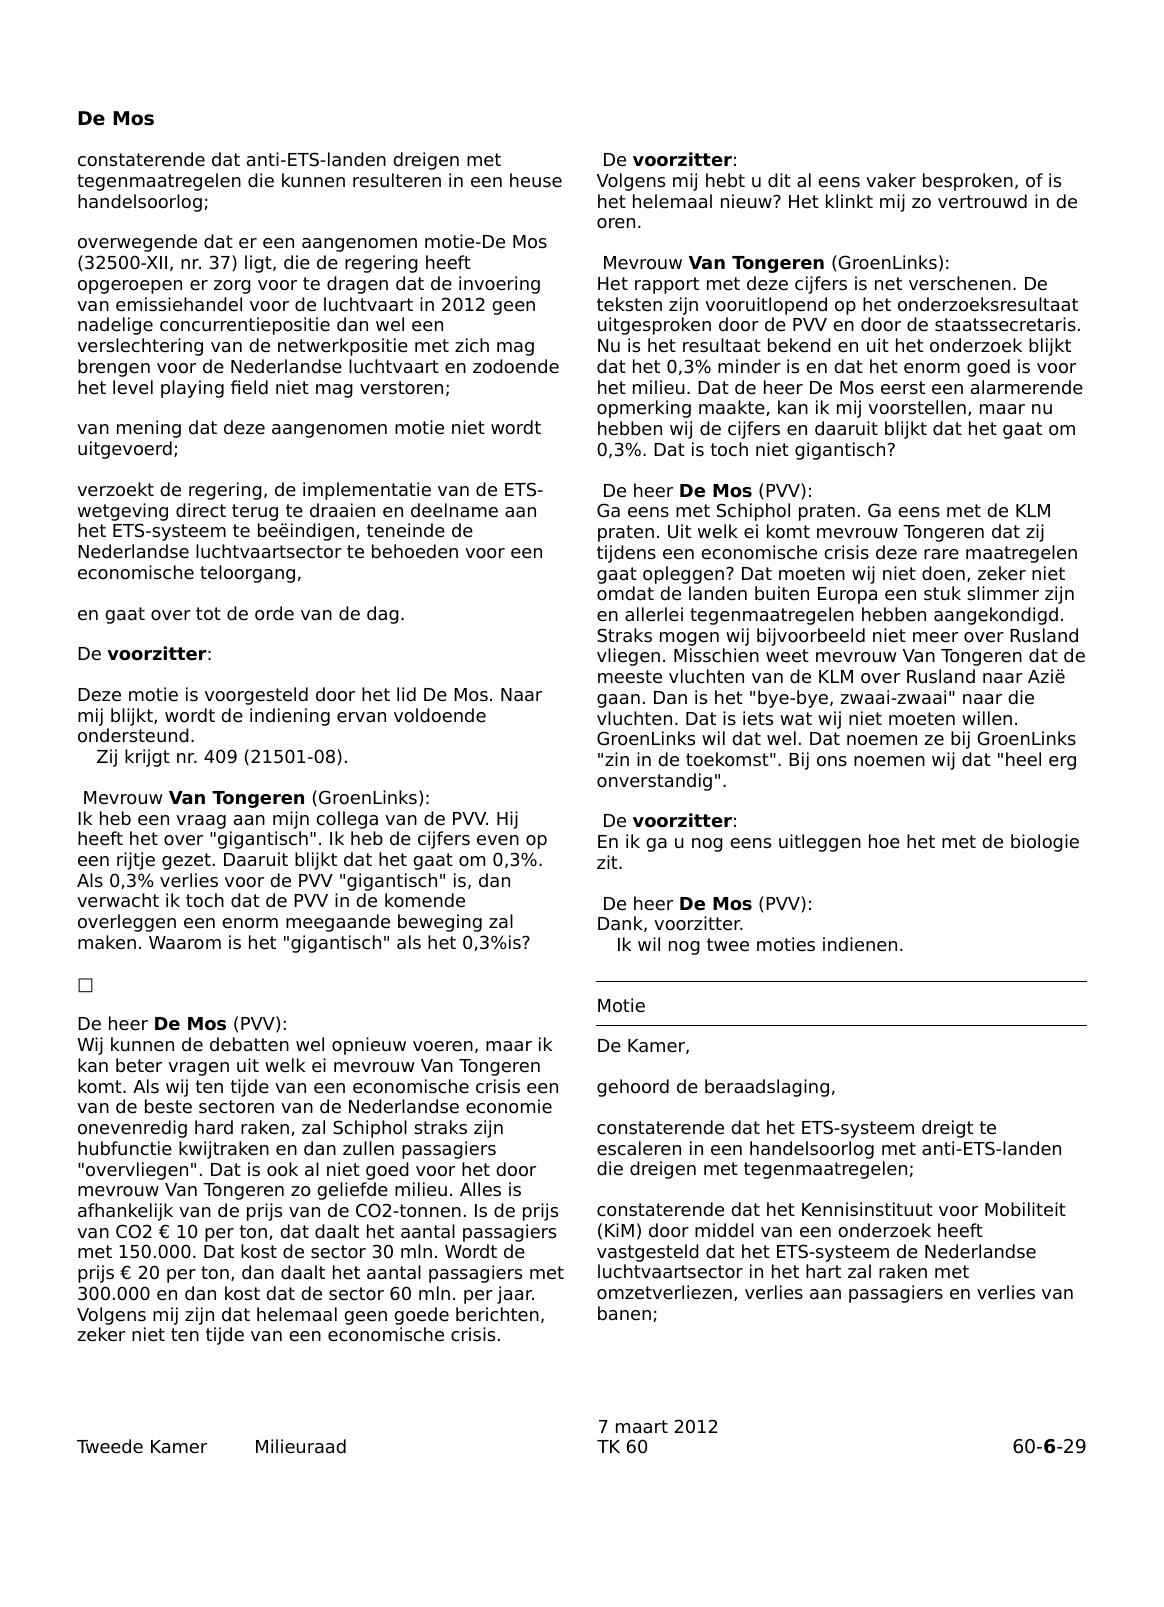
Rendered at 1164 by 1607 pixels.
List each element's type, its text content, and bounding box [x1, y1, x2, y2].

text Ik wil nog twee moties indienen. [596, 935, 1087, 956]
text Ik heb een vraag aan mijn collega van de PVV. Hij heeft het over "gigantisch". Ik heb de cijfers even op een rijtje gezet. Daaruit blijkt dat het gaat om 0,3%. Als 0,3% verlies voor de PVV "gigantisch" is, dan verwacht ik toch dat de PVV in de komende overleggen een enorm meegaande beweging zal maken. Waarom is het "gigantisch" als het 0,3%is? [77, 808, 567, 953]
text Volgens mij hebt u dit al eens vaker besproken, of is het helemaal nieuw? Het klinkt mij zo vertrouwd in de oren. [596, 171, 1087, 233]
text Zij krijgt nr. 409 (21501-08). [77, 747, 567, 768]
text en gaat over tot de orde van de dag. [77, 603, 567, 624]
text Ga eens met Schiphol praten. Ga eens met de KLM praten. Uit welk ei komt mevrouw Tongeren dat zij tijdens een economische crisis deze rare maatregelen gaat opleggen? Dat moeten wij niet doen, zeker niet omdat de landen buiten Europa een stuk slimmer zijn en allerlei tegenmaatregelen hebben aangekondigd. Straks mogen wij bijvoorbeeld niet meer over Rusland vliegen. Misschien weet mevrouw Van Tongeren dat de meeste vluchten van de KLM over Rusland naar Azië gaan. Dan is het "bye-bye, zwaai-zwaai" naar die vluchten. Dat is iets wat wij niet moeten willen. GroenLinks wil dat wel. Dat noemen ze bij GroenLinks "zin in de toekomst". Bij ons noemen wij dat "heel erg onverstandig". [596, 501, 1087, 791]
text De Kamer, [596, 1036, 1087, 1057]
text Mevrouw Van Tongeren (GroenLinks): [77, 788, 567, 808]
text constaterende dat anti-ETS-landen dreigen met tegenmaatregelen die kunnen resulteren in een heuse handelsoorlog; [77, 150, 567, 212]
text Dank, voorzitter. [596, 914, 1087, 935]
text van mening dat deze aangenomen motie niet wordt uitgevoerd; [77, 418, 567, 460]
text De voorzitter: [596, 150, 1087, 171]
text En ik ga u nog eens uitleggen hoe het met de biologie zit. [596, 832, 1087, 873]
text Wij kunnen de debatten wel opnieuw voeren, maar ik kan beter vragen uit welk ei mevrouw Van Tongeren komt. Als wij ten tijde van een economische crisis een van de beste sectoren van de Nederlandse economie onevenredig hard raken, zal Schiphol straks zijn hubfunctie kwijtraken en dan zullen passagiers "overvliegen". Dat is ook al niet goed voor het door mevrouw Van Tongeren zo geliefde milieu. Alles is afhankelijk van de prijs van de CO2-tonnen. Is de prijs van CO2 € 10 per ton, dat daalt het aantal passagiers met 150.000. Dat kost de sector 30 mln. Wordt de prijs € 20 per ton, dan daalt het aantal passagiers met 300.000 en dan kost dat de sector 60 mln. per jaar. Volgens mij zijn dat helemaal geen goede berichten, zeker niet ten tijde van een economische crisis. [77, 1035, 567, 1346]
text Het rapport met deze cijfers is net verschenen. De teksten zijn vooruitlopend op het onderzoeksresultaat uitgesproken door de PVV en door de staatssecretaris. Nu is het resultaat bekend en uit het onderzoek blijkt dat het 0,3% minder is en dat het enorm goed is voor het milieu. Dat de heer De Mos eerst een alarmerende opmerking maakte, kan ik mij voorstellen, maar nu hebben wij de cijfers en daaruit blijkt dat het gaat om 0,3%. Dat is toch niet gigantisch? [596, 274, 1087, 460]
text De heer De Mos (PVV): [596, 480, 1087, 501]
text gehoord de beraadslaging, [596, 1077, 1087, 1098]
text constaterende dat het Kennisinstituut voor Mobiliteit (KiM) door middel van een onderzoek heeft vastgesteld dat het ETS-systeem de Nederlandse luchtvaartsector in het hart zal raken met omzetverliezen, verlies aan passagiers en verlies van banen; [596, 1200, 1087, 1324]
text De voorzitter: [77, 644, 567, 665]
text Deze motie is voorgesteld door het lid De Mos. Naar mij blijkt, wordt de indiening ervan voldoende ondersteund. [77, 685, 567, 747]
text overwegende dat er een aangenomen motie-De Mos (32500-XII, nr. 37) ligt, die de regering heeft opgeroepen er zorg voor te dragen dat de invoering van emissiehandel voor de luchtvaart in 2012 geen nadelige concurrentiepositie dan wel een verslechtering van de netwerkpositie met zich mag brengen voor de Nederlandse luchtvaart en zodoende het level playing field niet mag verstoren; [77, 232, 567, 398]
text Mevrouw Van Tongeren (GroenLinks): [596, 253, 1087, 274]
text De voorzitter: [596, 811, 1087, 832]
text constaterende dat het ETS-systeem dreigt te escaleren in een handelsoorlog met anti-ETS-landen die dreigen met tegenmaatregelen; [596, 1118, 1087, 1180]
text □ [77, 973, 567, 994]
text De heer De Mos (PVV): [77, 1014, 567, 1035]
text verzoekt de regering, de implementatie van de ETS-wetgeving direct terug te draaien en deelname aan het ETS-systeem te beëindigen, teneinde de Nederlandse luchtvaartsector te behoeden voor een economische teloorgang, [77, 480, 567, 583]
text De heer De Mos (PVV): [596, 893, 1087, 914]
text Motie [596, 996, 1087, 1016]
